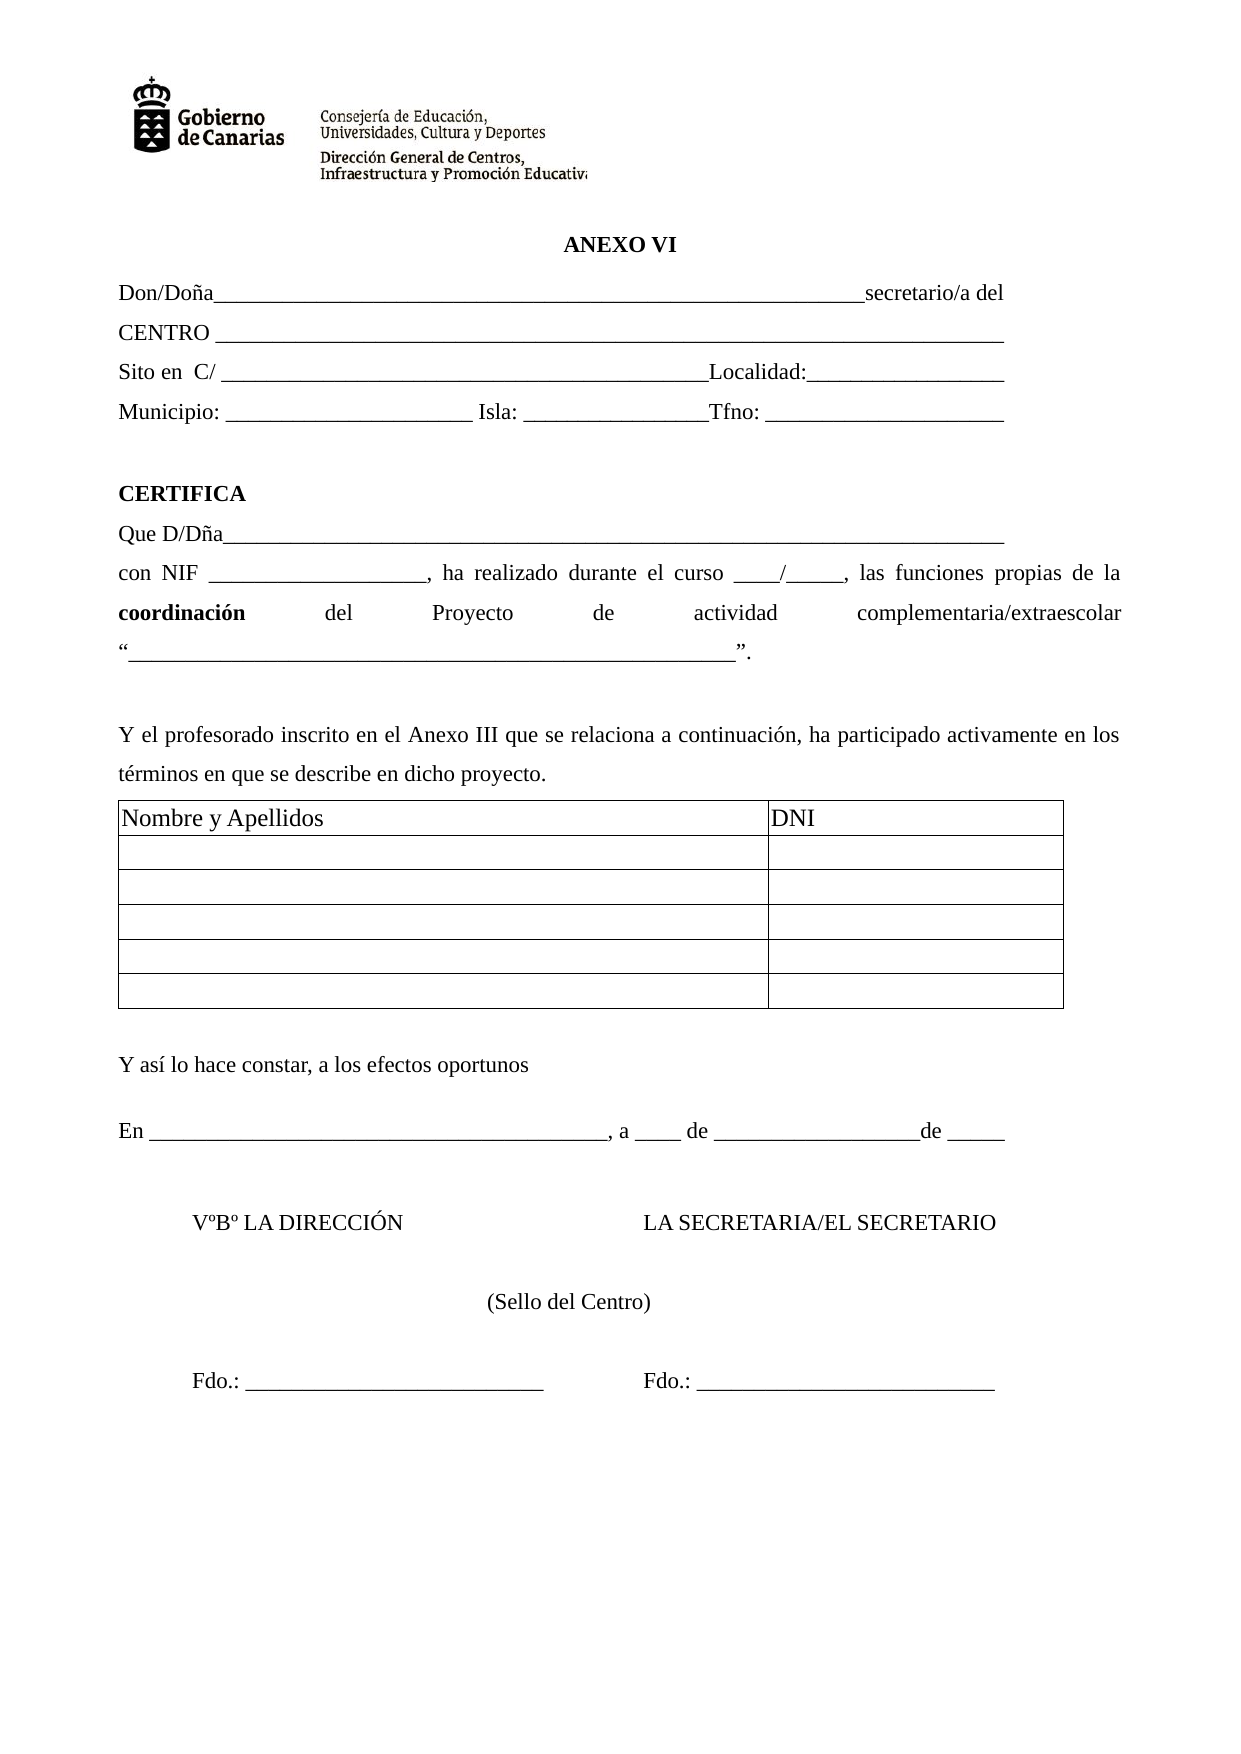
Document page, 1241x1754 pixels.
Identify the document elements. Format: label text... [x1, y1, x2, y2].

text Municipio: Isla: Tfno: [118, 398, 1122, 424]
table_header Nombre y Apellidos [119, 801, 768, 834]
table_cell [119, 836, 768, 869]
table_cell [119, 905, 768, 939]
table_header DNI [769, 801, 1063, 834]
text En ________________________________________, a ____ de __________________de _____ [118, 1117, 1122, 1143]
text (Sello del Centro) [413, 1288, 1122, 1315]
text CENTRO [118, 319, 1122, 345]
text con NIF ___________________, ha realizado durante el curso ____/_____, las funciones propias de la coordinación del Proyecto de actividad complementaria/extraescolar “_____________________________________________________”. [118, 559, 1122, 665]
table_cell [769, 836, 1063, 869]
text VºBº LA DIRECCIÓN LA SECRETARIA/EL SECRETARIO [192, 1209, 1122, 1236]
table_cell [769, 870, 1063, 904]
text Sito en C/ Localidad: [118, 358, 1122, 385]
table_cell [119, 940, 768, 973]
text CERTIFICA [118, 480, 1122, 507]
text Don/Doña secretario/a del [118, 279, 1122, 306]
text Y así lo hace constar, a los efectos oportunos [118, 1051, 1122, 1078]
picture [120, 28, 588, 182]
table_cell [119, 870, 768, 904]
table_cell [769, 940, 1063, 973]
table_cell [769, 974, 1063, 1008]
text Y el profesorado inscrito en el Anexo III que se relaciona a continuación, ha participado activamente en los términos en que se describe en dicho proyecto. [118, 721, 1122, 787]
text Que D/Dña [118, 520, 1122, 546]
text ANEXO VI [118, 231, 1122, 258]
text Fdo.: __________________________ Fdo.: __________________________ [118, 1367, 1122, 1394]
table_cell [769, 905, 1063, 939]
table_cell [119, 974, 768, 1008]
